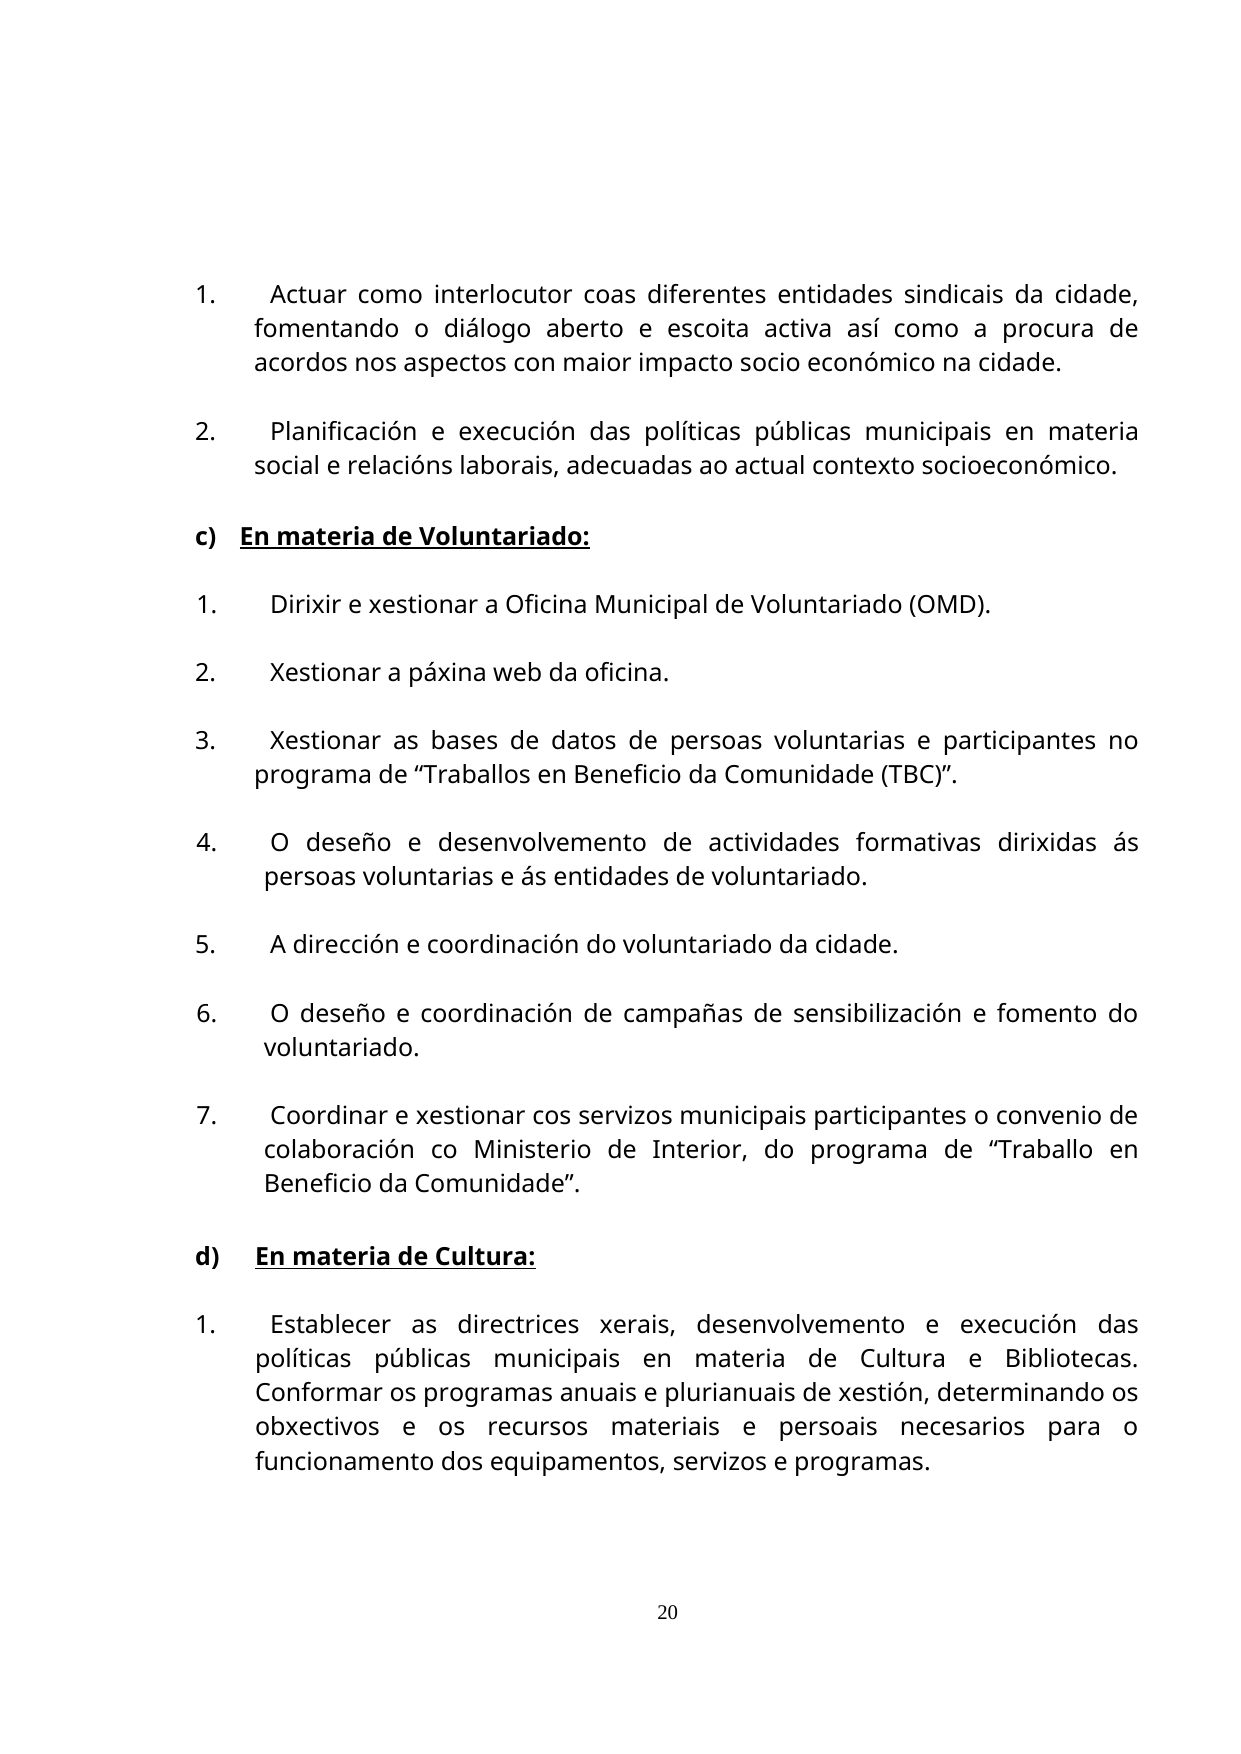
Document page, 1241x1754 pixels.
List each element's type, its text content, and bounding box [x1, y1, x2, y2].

list Xestionar a páxina web da oficina. [195, 654, 1140, 689]
list O deseño e desenvolvemento de actividades formativas dirixidas ás persoas voluntarias e ás entidades de voluntariado. [196, 825, 1140, 893]
text d) En materia de Cultura: [195, 1239, 1140, 1273]
list c) En materia de Voluntariado: [195, 518, 1140, 552]
list Dirixir e xestionar a Oficina Municipal de Voluntariado (OMD). [196, 586, 1140, 621]
list Establecer as directrices xerais, desenvolvemento e execución das políticas públicas municipais en materia de Cultura e Bibliotecas. Conformar os programas anuais e plurianuais de xestión, determinando os obxectivos e os recursos materiais e persoais necesarios para o funcionamento dos equipamentos, servizos e programas. [195, 1307, 1140, 1477]
list Xestionar as bases de datos de persoas voluntarias e participantes no programa de “Traballos en Beneficio da Comunidade (TBC)”. [195, 723, 1140, 791]
list Coordinar e xestionar cos servizos municipais participantes o convenio de colaboración co Ministerio de Interior, do programa de “Traballo en Beneficio da Comunidade”. [196, 1097, 1140, 1199]
list Planificación e execución das políticas públicas municipais en materia social e relacións laborais, adecuadas ao actual contexto socioeconómico. [195, 413, 1140, 481]
list A dirección e coordinación do voluntariado da cidade. [195, 927, 1140, 961]
list Actuar como interlocutor coas diferentes entidades sindicais da cidade, fomentando o diálogo aberto e escoita activa así como a procura de acordos nos aspectos con maior impacto socio económico na cidade. [195, 277, 1140, 379]
list O deseño e coordinación de campañas de sensibilización e fomento do voluntariado. [196, 995, 1140, 1063]
